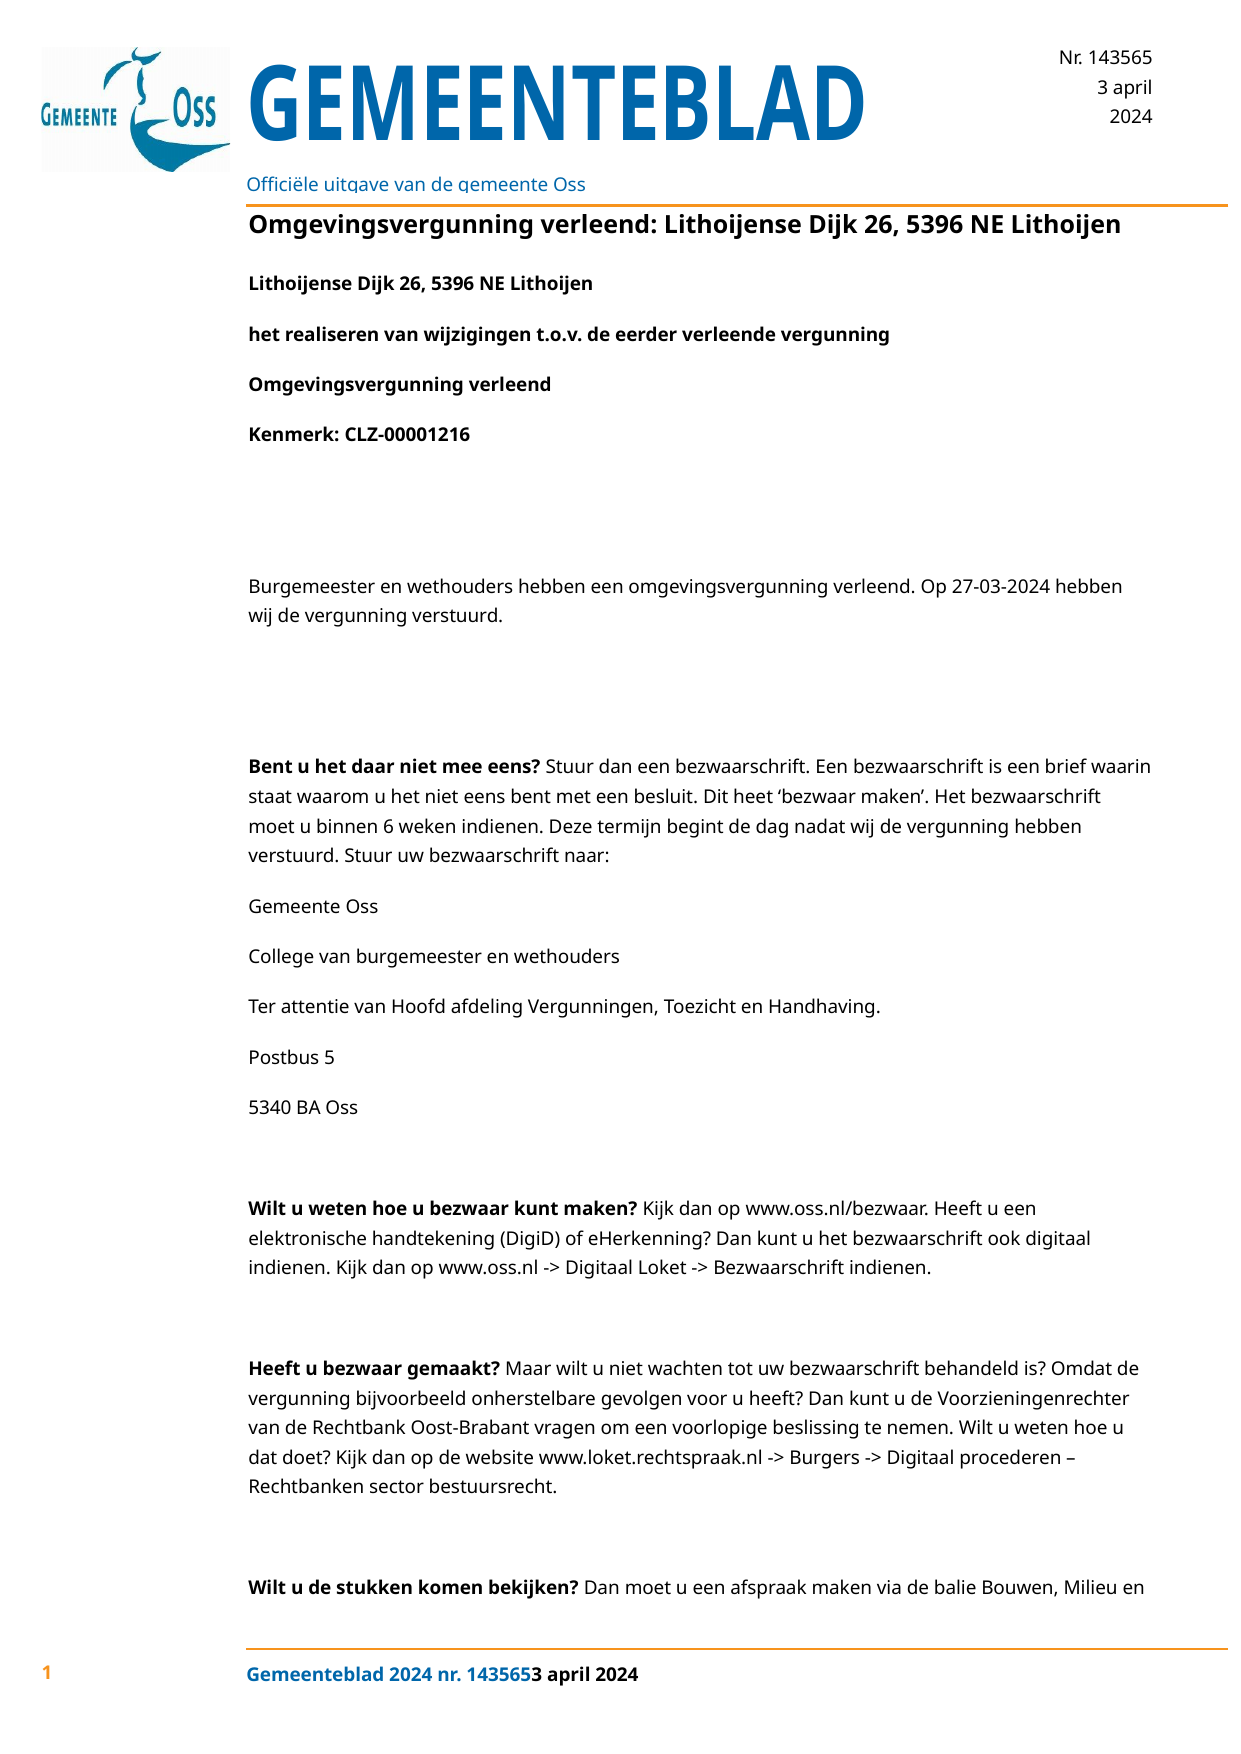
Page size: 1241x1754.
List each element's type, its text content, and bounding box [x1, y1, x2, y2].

text Omgevingsvergunning verleend [248, 371, 1152, 397]
text Wilt u de stukken komen bekijken? Dan moet u een afspraak maken via de balie Bouwen, Milieu en [248, 1574, 1152, 1600]
text 5340 BA Oss [248, 1094, 1152, 1120]
text Bent u het daar niet mee eens? Stuur dan een bezwaarschrift. Een bezwaarschrift is een brief waarin staat waarom u het niet eens bent met een besluit. Dit heet ‘bezwaar maken’. Het bezwaarschrift moet u binnen 6 weken indienen. Deze termijn begint de dag nadat wij de vergunning hebben verstuurd. Stuur uw bezwaarschrift naar: [248, 754, 1152, 868]
text Kenmerk: CLZ-00001216 [248, 422, 1152, 447]
text Heeft u bezwaar gemaakt? Maar wilt u niet wachten tot uw bezwaarschrift behandeld is? Omdat de vergunning bijvoorbeeld onherstelbare gevolgen voor u heeft? Dan kunt u de Voorzieningenrechter van de Rechtbank Oost-Brabant vragen om een voorlopige beslissing te nemen. Wilt u weten hoe u dat doet? Kijk dan op de website www.loket.rechtspraak.nl -> Burgers -> Digitaal procederen – Rechtbanken sector bestuursrecht. [248, 1355, 1152, 1499]
text Burgemeester en wethouders hebben een omgevingsvergunning verleend. Op 27-03-2024 hebben wij de vergunning verstuurd. [248, 573, 1152, 628]
text het realiseren van wijzigingen t.o.v. de eerder verleende vergunning [248, 321, 1152, 346]
text Omgevingsvergunning verleend: Lithoijense Dijk 26, 5396 NE Lithoijen [248, 207, 1152, 241]
picture [41, 47, 231, 172]
text Gemeente Oss [248, 893, 1152, 918]
text College van burgemeester en wethouders [248, 943, 1152, 969]
text Wilt u weten hoe u bezwaar kunt maken? Kijk dan op www.oss.nl/bezwaar. Heeft u een elektronische handtekening (DigiD) of eHerkenning? Dan kunt u het bezwaarschrift ook digitaal indienen. Kijk dan op www.oss.nl -> Digitaal Loket -> Bezwaarschrift indienen. [248, 1195, 1152, 1280]
text Postbus 5 [248, 1044, 1152, 1070]
text Ter attentie van Hoofd afdeling Vergunningen, Toezicht en Handhaving. [248, 994, 1152, 1019]
text Lithoijense Dijk 26, 5396 NE Lithoijen [248, 270, 1152, 296]
